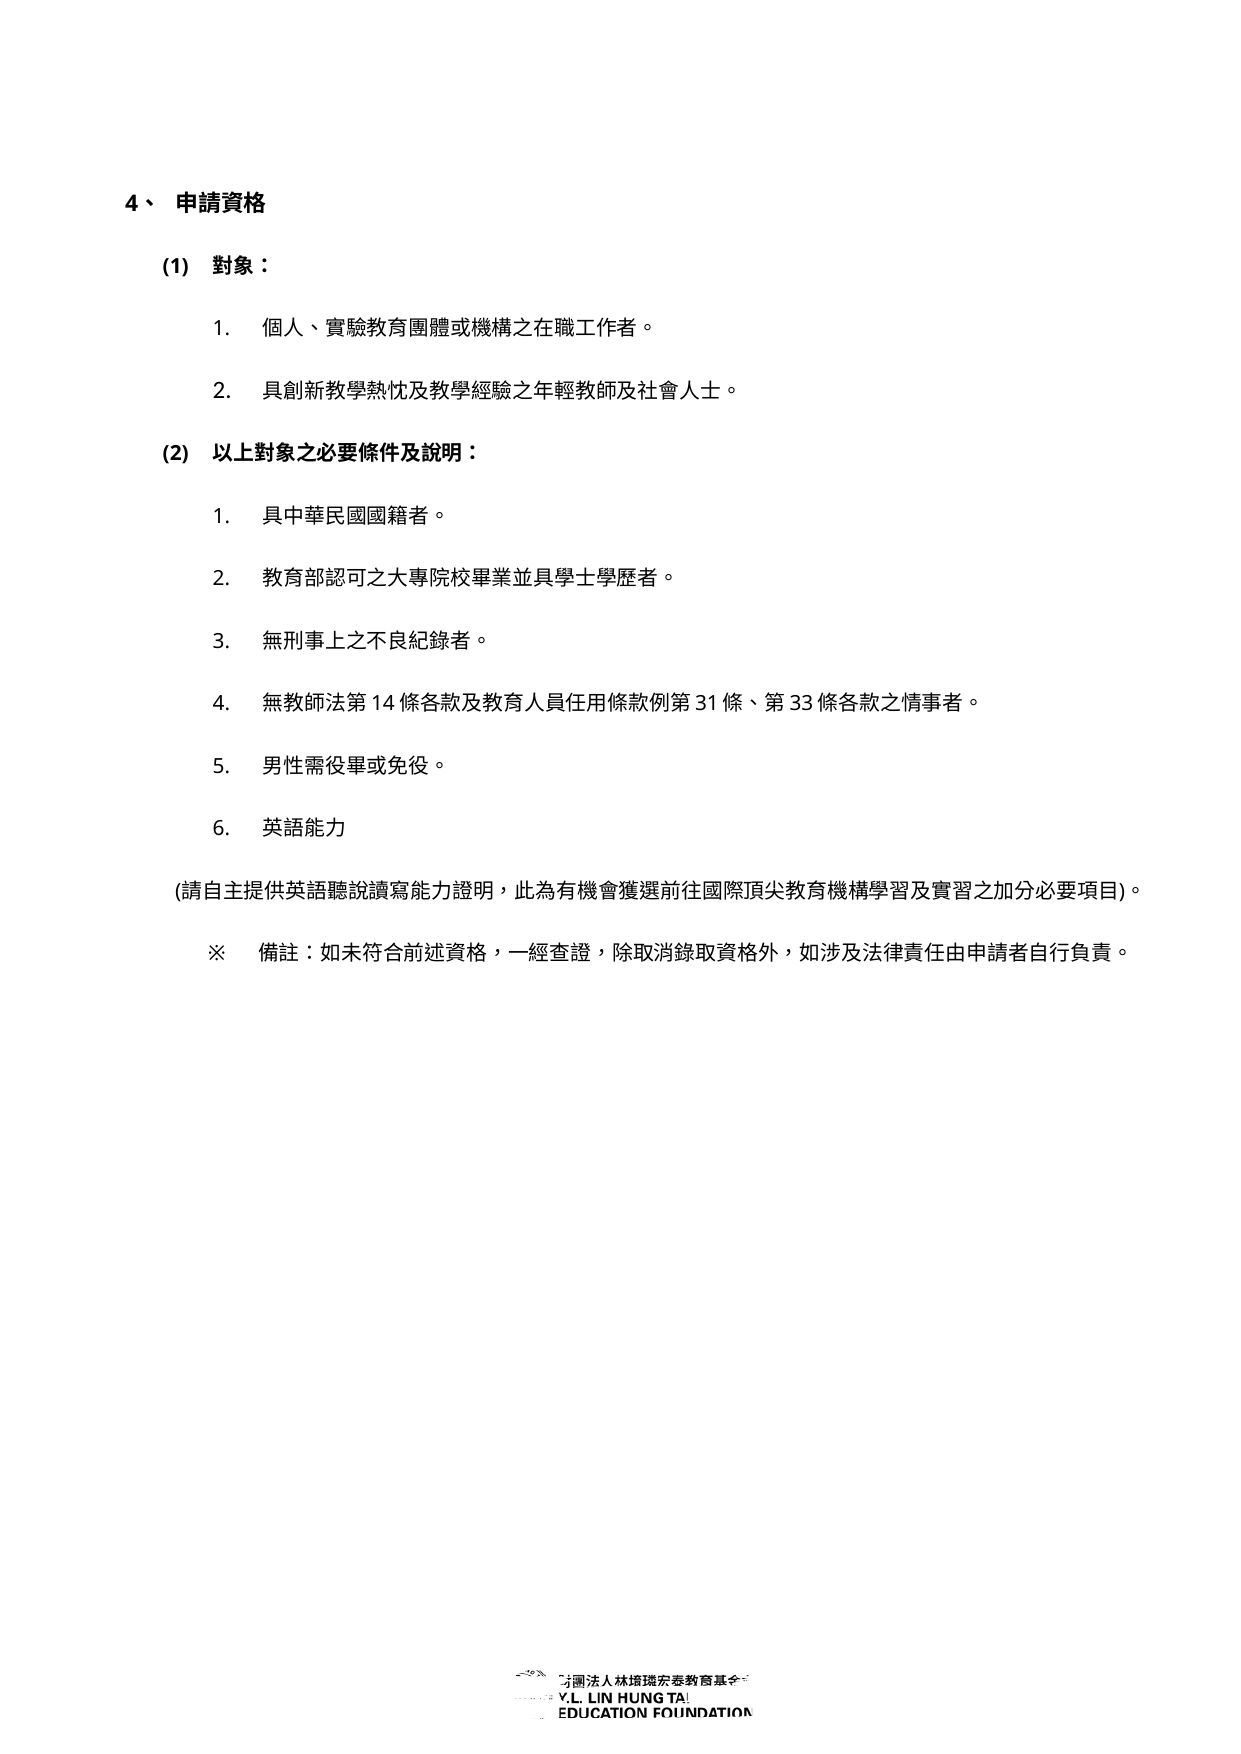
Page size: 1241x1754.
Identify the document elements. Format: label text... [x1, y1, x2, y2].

list 備註：如未符合前述資格，一經查證，除取消錄取資格外，如涉及法律責任由申請者自行負責。 [208, 910, 1165, 972]
list 個人、實驗教育團體或機構之在職工作者。 [212, 285, 1165, 347]
list 無刑事上之不良紀錄者。 [212, 597, 1165, 660]
list 男性需役畢或免役。 [212, 722, 1165, 785]
list 具中華民國國籍者。 [212, 472, 1165, 535]
list 教育部認可之大專院校畢業並具學士學歷者。 [212, 535, 1165, 597]
list 無教師法第14條各款及教育人員任用條款例第31條、第33條各款之情事者。 [212, 660, 1165, 722]
list 具創新教學熱忱及教學經驗之年輕教師及社會人士。 [212, 347, 1165, 410]
list 英語能力 [212, 785, 1165, 847]
text (請自主提供英語聽說讀寫能力證明，此為有機會獲選前往國際頂尖教育機構學習及實習之加分必要項目)。 [175, 847, 1165, 910]
list 對象： [162, 222, 1165, 285]
list 申請資格 [125, 160, 1165, 222]
list 以上對象之必要條件及說明： [162, 410, 1165, 472]
